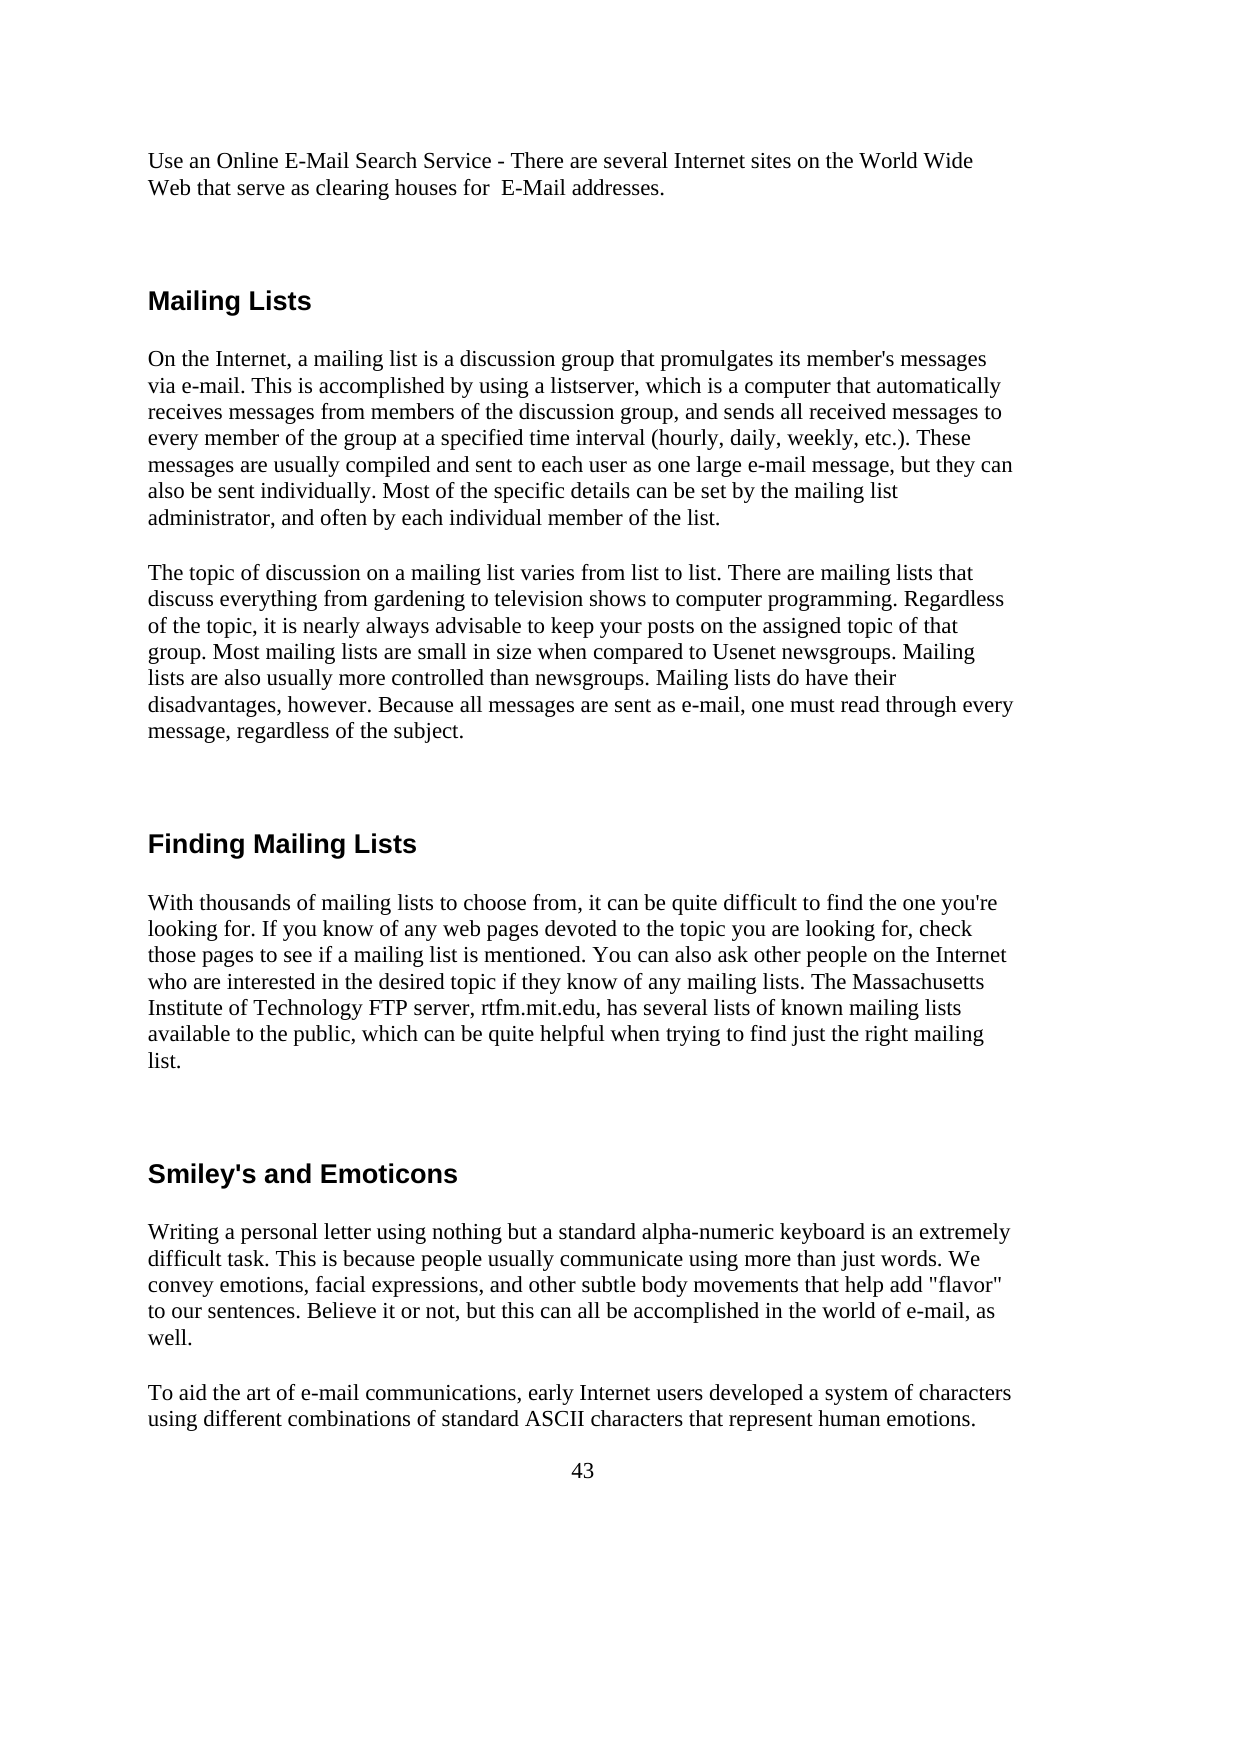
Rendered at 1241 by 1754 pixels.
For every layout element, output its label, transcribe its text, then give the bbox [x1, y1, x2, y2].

text Use an Online E-Mail Search Service - There are several Internet sites on the World Wide Web that serve as clearing houses for E-Mail addresses. [148, 148, 1018, 200]
subtitle Finding Mailing Lists [148, 828, 1093, 859]
text On the Internet, a mailing list is a discussion group that promulgates its member's messages via e-mail. This is accomplished by using a listserver, which is a computer that automatically receives messages from members of the discussion group, and sends all received messages to every member of the group at a specified time interval (hourly, daily, weekly, etc.). These messages are usually compiled and sent to each user as one large e-mail message, but they can also be sent individually. Most of the specific details can be set by the mailing list administrator, and often by each individual member of the list. [148, 345, 1018, 530]
subtitle Mailing Lists [148, 285, 1093, 316]
text With thousands of mailing lists to choose from, it can be quite difficult to find the one you're looking for. If you know of any web pages devoted to the topic you are looking for, check those pages to see if a mailing list is mentioned. You can also ask other people on the Internet who are interested in the desired topic if they know of any mailing lists. The Massachusetts Institute of Technology FTP server, rtfm.mit.edu, has several lists of known mailing lists available to the public, which can be quite helpful when trying to find just the right mailing list. [148, 889, 1018, 1073]
subtitle Smiley's and Emoticons [148, 1158, 1093, 1189]
text The topic of discussion on a mailing list varies from list to list. There are mailing lists that discuss everything from gardening to television shows to computer programming. Regardless of the topic, it is nearly always advisable to keep your posts on the assigned topic of that group. Most mailing lists are small in size when compared to Usenet newsgroups. Mailing lists are also usually more controlled than newsgroups. Mailing lists do have their disadvantages, however. Because all messages are sent as e-mail, one must read through every message, regardless of the subject. [148, 559, 1018, 743]
text Writing a personal letter using nothing but a standard alpha-numeric keyboard is an extremely difficult task. This is because people usually communicate using more than just words. We convey emotions, facial expressions, and other subtle body movements that help add "flavor" to our sentences. Believe it or not, but this can all be accomplished in the world of e-mail, as well. [148, 1218, 1018, 1350]
text To aid the art of e-mail communications, early Internet users developed a system of characters using different combinations of standard ASCII characters that represent human emotions. [148, 1379, 1018, 1432]
